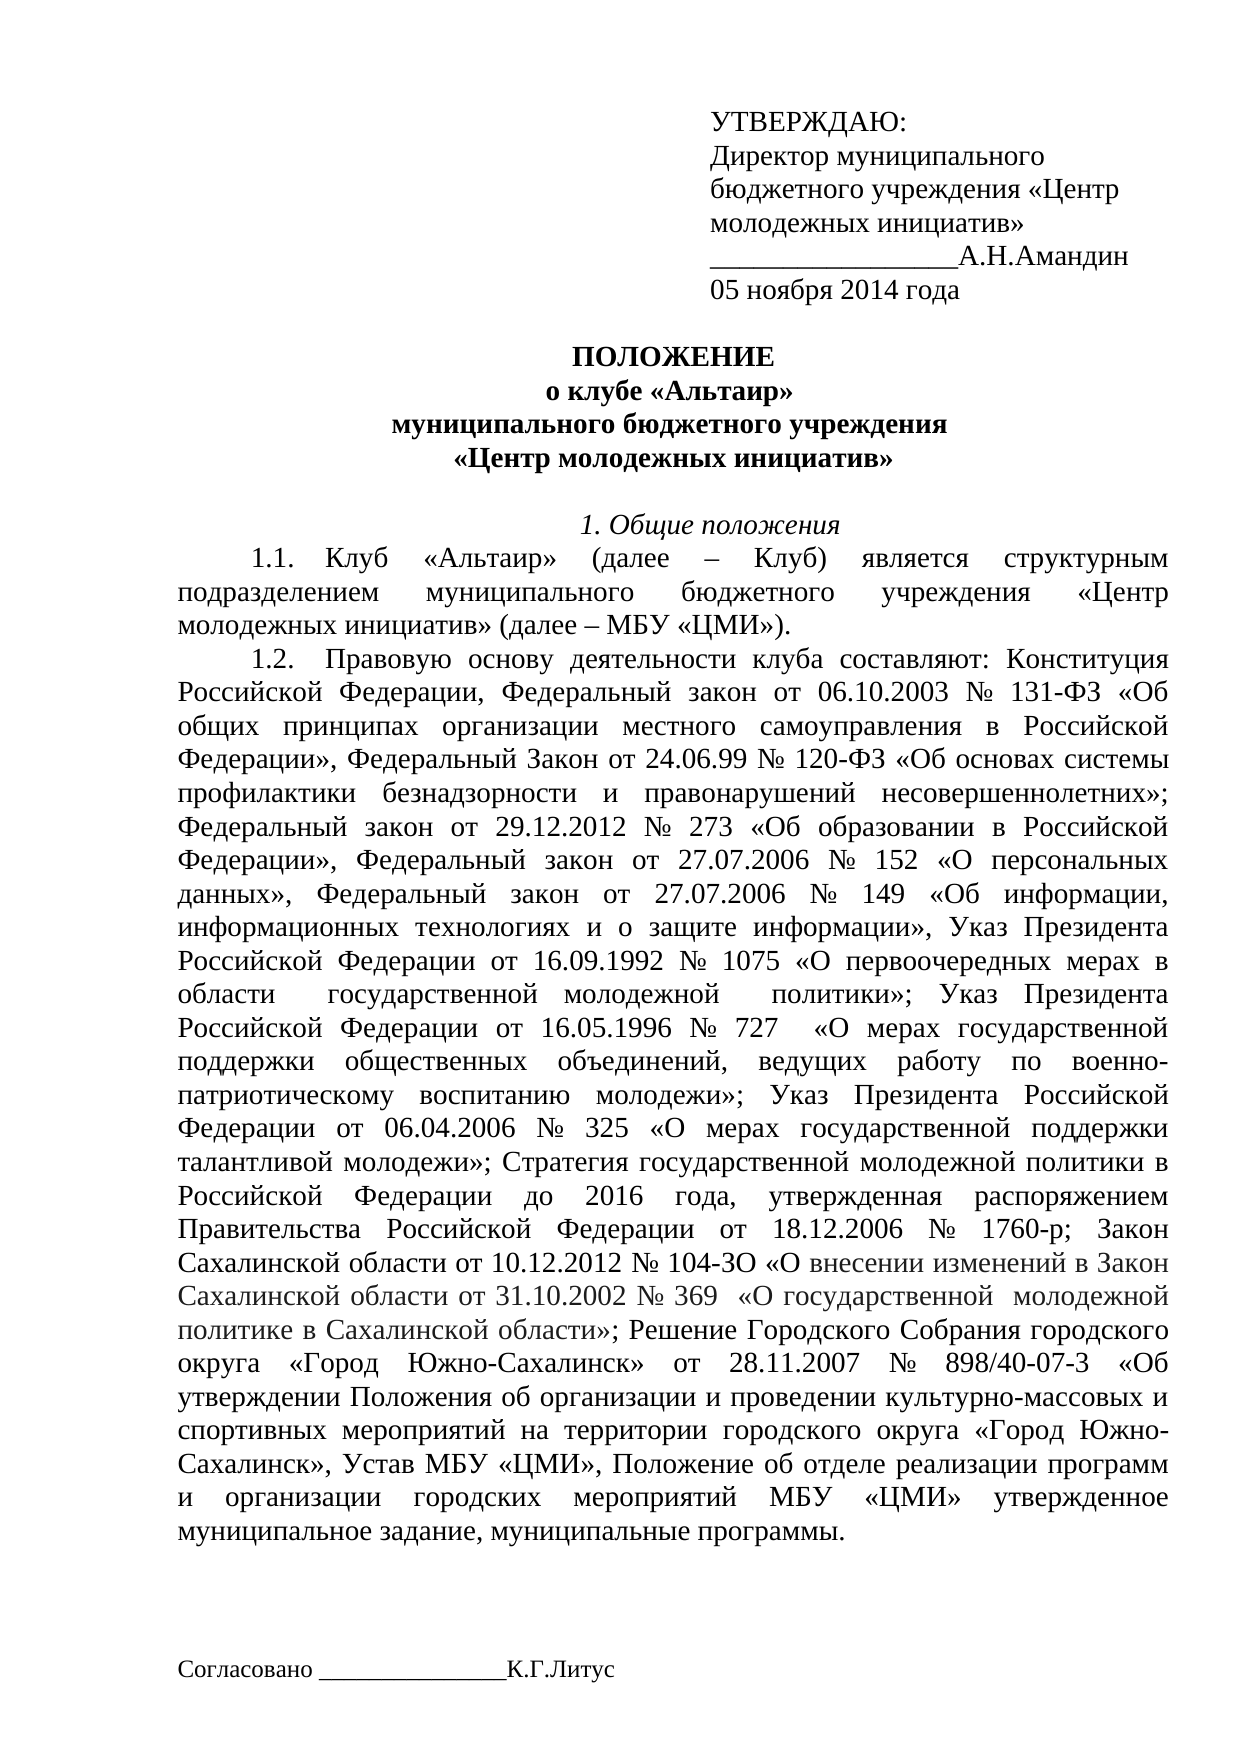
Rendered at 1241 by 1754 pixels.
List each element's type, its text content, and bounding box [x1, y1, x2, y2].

text УТВЕРЖДАЮ: [710, 104, 1169, 138]
text о клубе «Альтаир» [177, 373, 1169, 406]
text «Центр молодежных инициатив» [177, 440, 1169, 473]
text 1. Общие положения [177, 507, 1169, 540]
text молодежных инициатив» [710, 205, 1169, 238]
text муниципального бюджетного учреждения [177, 406, 1169, 440]
text _________________А.Н.Амандин [710, 238, 1169, 272]
list Клуб «Альтаир» (далее – Клуб) является структурным подразделением муниципального бюджетного учреждения «Центр молодежных инициатив» (далее – МБУ «ЦМИ»). [177, 540, 1169, 641]
text 05 ноября 2014 года [710, 272, 1169, 306]
text бюджетного учреждения «Центр [710, 171, 1169, 205]
text Директор муниципального [710, 138, 1169, 171]
list Правовую основу деятельности клуба составляют: Конституция Российской Федерации, Федеральный закон от 06.10.2003 № 131-ФЗ «Об общих принципах организации местного самоуправления в Российской Федерации», Федеральный Закон от 24.06.99 № 120-ФЗ «Об основах системы профилактики безнадзорности и правонарушений несовершеннолетних»; Федеральный закон от 29.12.2012 № 273 «Об образовании в Российской Федерации», Федеральный закон от 27.07.2006 № 152 «О персональных данных», Федеральный закон от 27.07.2006 № 149 «Об информации, информационных технологиях и о защите информации», Указ Президента Российской Федерации от 16.09.1992 № 1075 «О первоочередных мерах в области государственной молодежной политики»; Указ Президента Российской Федерации от 16.05.1996 № 727 «О мерах государственной поддержки общественных объединений, ведущих работу по военно-патриотическому воспитанию молодежи»; Указ Президента Российской Федерации от 06.04.2006 № 325 «О мерах государственной поддержки талантливой молодежи»; Стратегия государственной молодежной политики в Российской Федерации до 2016 года, утвержденная распоряжением Правительства Российской Федерации от 18.12.2006 № 1760-р; Закон Сахалинской области от 10.12.2012 № 104-ЗО «О внесении изменений в Закон Сахалинской области от 31.10.2002 № 369 «О государственной молодежной политике в Сахалинской области»; Решение Городского Собрания городского округа «Город Южно-Сахалинск» от 28.11.2007 № 898/40-07-3 «Об утверждении Положения об организации и проведении культурно-массовых и спортивных мероприятий на территории городского округа «Город Южно-Сахалинск», Устав МБУ «ЦМИ», Положение об отделе реализации программ и организации городских мероприятий МБУ «ЦМИ» утвержденное муниципальное задание, муниципальные программы. [177, 641, 1169, 1547]
text ПОЛОЖЕНИЕ [177, 339, 1169, 373]
